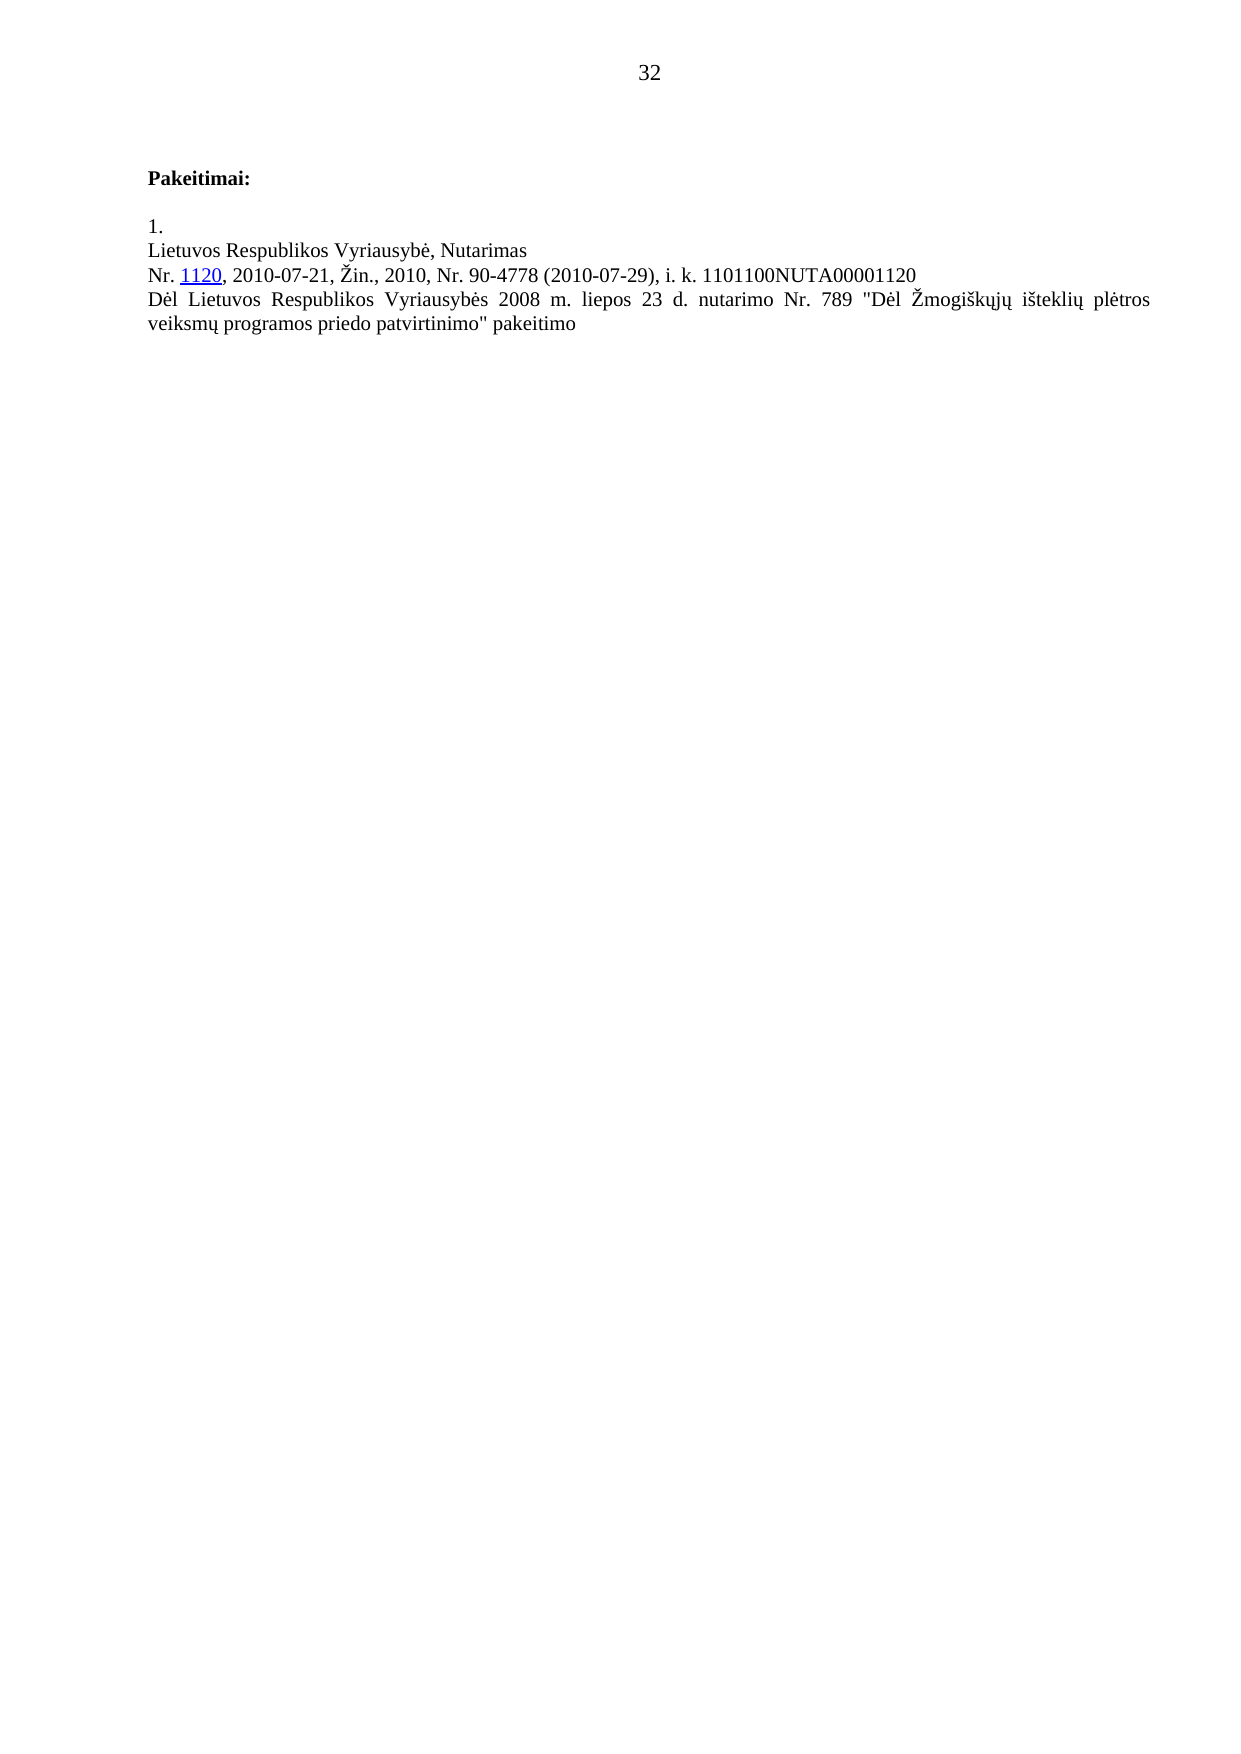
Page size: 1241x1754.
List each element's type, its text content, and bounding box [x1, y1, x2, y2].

text Dėl Lietuvos Respublikos Vyriausybės 2008 m. liepos 23 d. nutarimo Nr. 789 "Dėl Žmogiškųjų išteklių plėtros veiksmų programos priedo patvirtinimo" pakeitimo [148, 287, 1152, 335]
text Pakeitimai: [148, 166, 1152, 190]
text Lietuvos Respublikos Vyriausybė, Nutarimas [148, 238, 1152, 262]
text 1. [148, 214, 1152, 238]
text Nr. 1120, 2010-07-21, Žin., 2010, Nr. 90-4778 (2010-07-29), i. k. 1101100NUTA00001120 [148, 262, 1152, 287]
